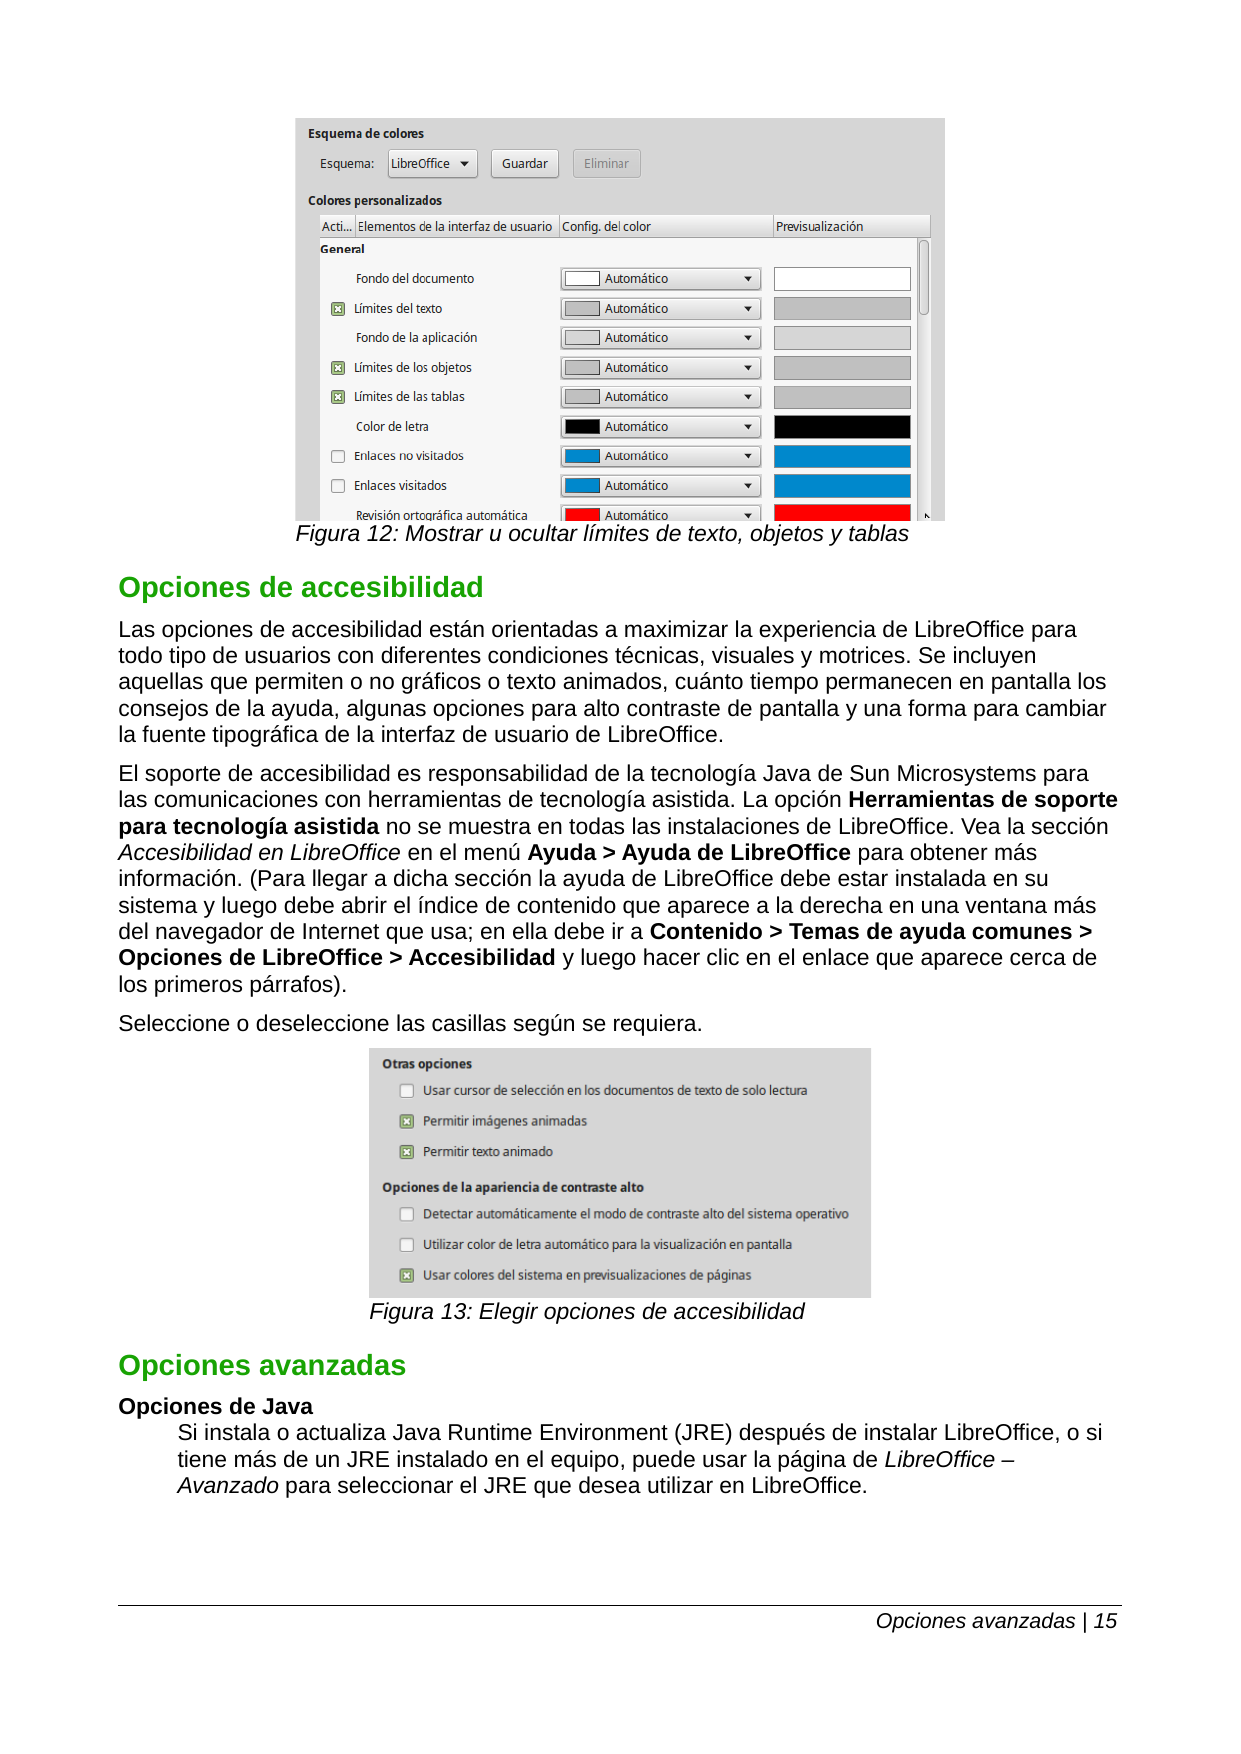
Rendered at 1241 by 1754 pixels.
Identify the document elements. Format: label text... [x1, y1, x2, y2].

picture [369, 1048, 872, 1298]
text Seleccione o deseleccione las casillas según se requiera. [118, 1009, 1122, 1036]
subtitle Opciones avanzadas [118, 1348, 1122, 1381]
text Las opciones de accesibilidad están orientadas a maximizar la experiencia de LibreOffice para todo tipo de usuarios con diferentes condiciones técnicas, visuales y motrices. Se incluyen aquellas que permiten o no gráficos o texto animados, cuánto tiempo permanecen en pantalla los consejos de la ayuda, algunas opciones para alto contraste de pantalla y una forma para cambiar la fuente tipográfica de la interfaz de usuario de LibreOffice. [118, 616, 1122, 747]
subtitle Opciones de accesibilidad [118, 570, 1122, 604]
picture [295, 118, 945, 521]
text Opciones de Java [118, 1393, 1122, 1419]
text Figura 13: Elegir opciones de accesibilidad [369, 1298, 871, 1324]
text Si instala o actualiza Java Runtime Environment (JRE) después de instalar LibreOffice, o si tiene más de un JRE instalado en el equipo, puede usar la página de LibreOffice – Avanzado para seleccionar el JRE que desea utilizar en LibreOffice. [177, 1419, 1122, 1498]
text El soporte de accesibilidad es responsabilidad de la tecnología Java de Sun Microsystems para las comunicaciones con herramientas de tecnología asistida. La opción Herramientas de soporte para tecnología asistida no se muestra en todas las instalaciones de LibreOffice. Vea la sección Accesibilidad en LibreOffice en el menú Ayuda > Ayuda de LibreOffice para obtener más información. (Para llegar a dicha sección la ayuda de LibreOffice debe estar instalada en su sistema y luego debe abrir el índice de contenido que aparece a la derecha en una ventana más del navegador de Internet que usa; en ella debe ir a Contenido > Temas de ayuda comunes > Opciones de LibreOffice > Accesibilidad y luego hacer clic en el enlace que aparece cerca de los primeros párrafos). [118, 760, 1122, 997]
text Figura 12: Mostrar u ocultar límites de texto, objetos y tablas [295, 521, 945, 547]
